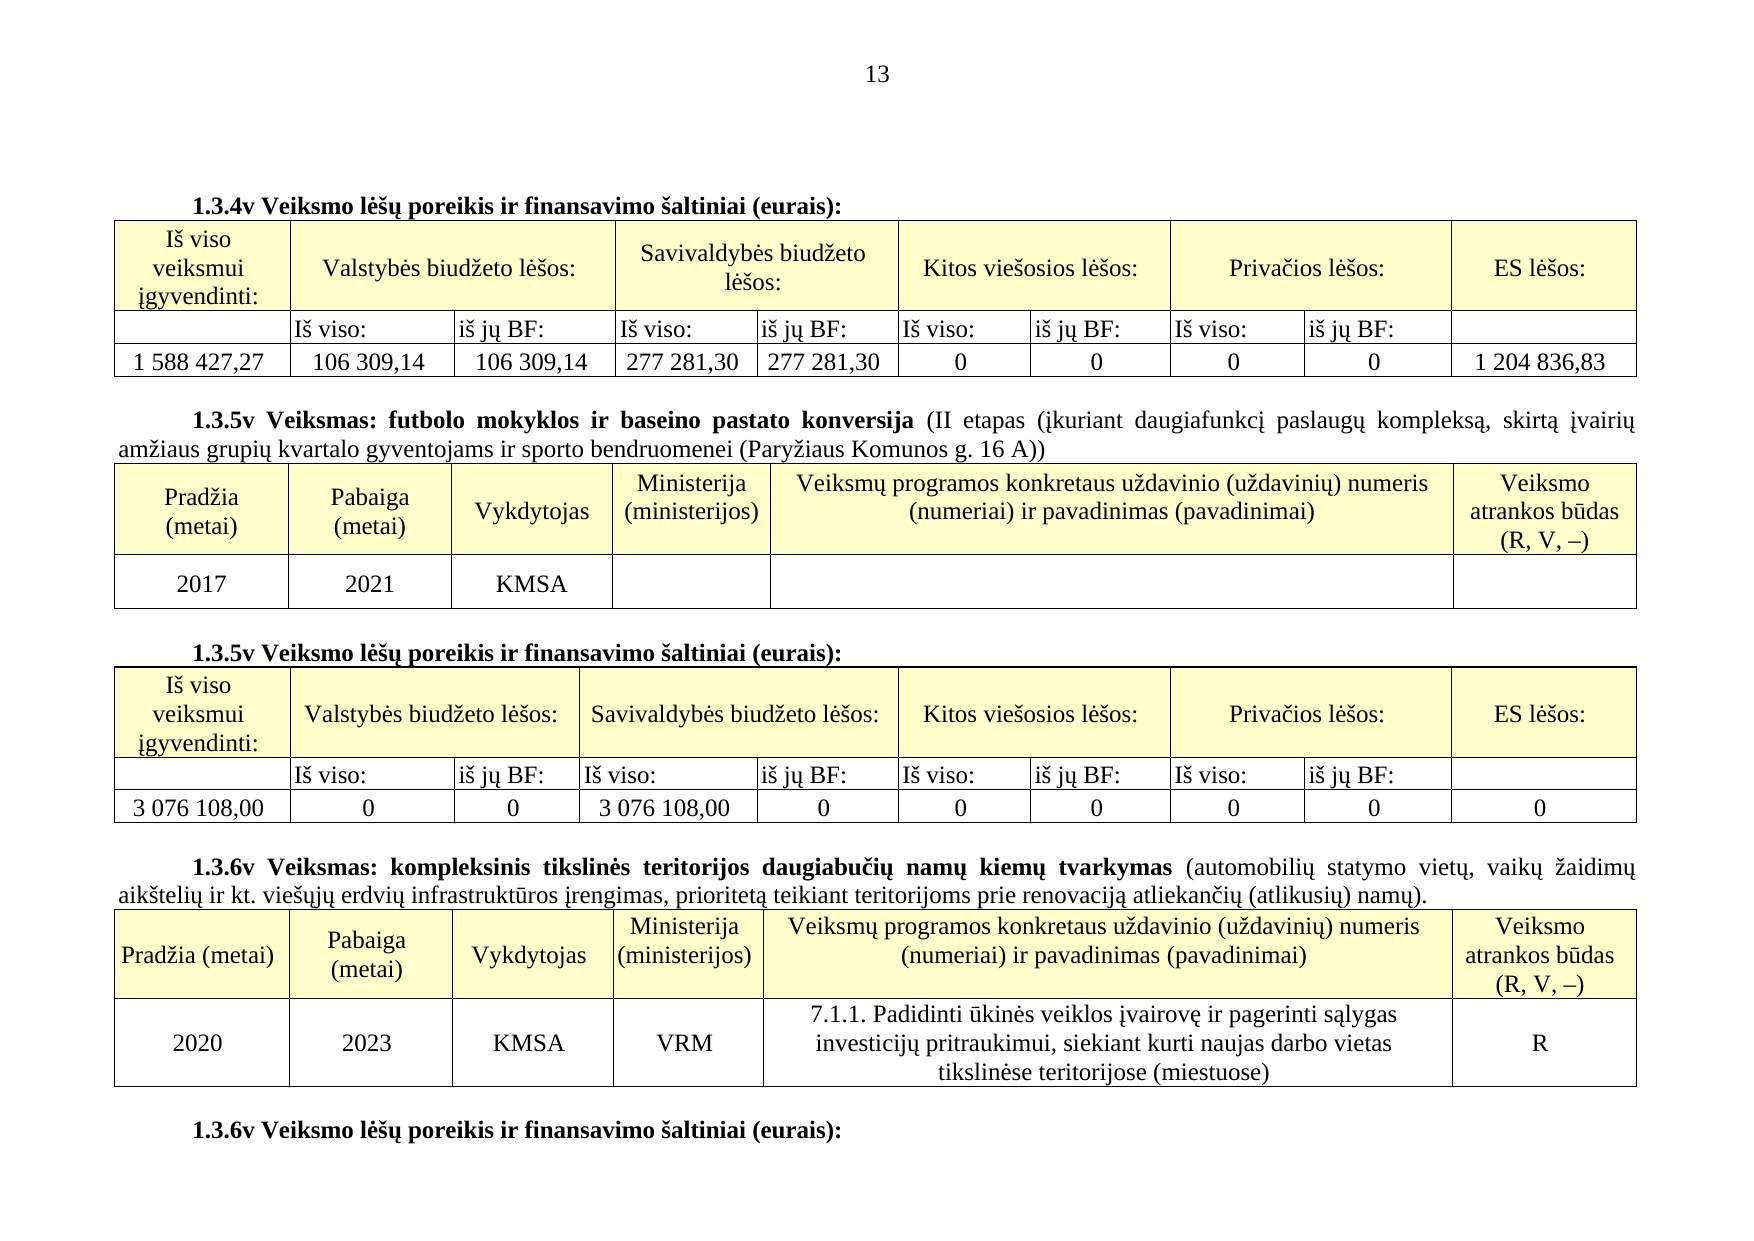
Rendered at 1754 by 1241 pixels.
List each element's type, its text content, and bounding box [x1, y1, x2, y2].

table_cell 0 [758, 790, 898, 822]
table_cell 106 309,14 [455, 344, 615, 376]
table_cell [771, 555, 1453, 608]
table_header Ministerija (ministerijos) [613, 464, 770, 554]
table_cell 2020 [115, 999, 289, 1086]
table_cell 0 [1171, 790, 1304, 822]
table_header Pradžia (metai) [115, 910, 289, 997]
text 1.3.6v Veiksmo lėšų poreikis ir finansavimo šaltiniai (eurais): [118, 1115, 1636, 1144]
table_cell 0 [291, 790, 454, 822]
table_cell [1454, 555, 1636, 608]
table_cell [1452, 758, 1636, 789]
table_header Veiksmų programos konkretaus uždavinio (uždavinių) numeris (numeriai) ir pavadinimas (pavadinimai) [771, 464, 1453, 554]
table_header Valstybės biudžeto lėšos: [291, 221, 615, 310]
table_cell 0 [1305, 344, 1451, 376]
table_header Veiksmo atrankos būdas (R, V, –) [1454, 464, 1636, 554]
table_header ES lėšos: [1452, 221, 1636, 310]
table_cell R [1453, 999, 1636, 1086]
table_cell iš jų BF: [758, 758, 898, 789]
table_cell 2021 [289, 555, 451, 608]
table_header Vykdytojas [452, 464, 612, 554]
table_header Veiksmo atrankos būdas (R, V, –) [1453, 910, 1636, 997]
table_cell iš jų BF: [1031, 758, 1170, 789]
table_header Veiksmų programos konkretaus uždavinio (uždavinių) numeris (numeriai) ir pavadinimas (pavadinimai) [764, 910, 1452, 997]
table_cell iš jų BF: [455, 758, 579, 789]
table_header ES lėšos: [1452, 668, 1636, 757]
table_cell 2017 [115, 555, 288, 608]
table_cell Iš viso: [580, 758, 757, 789]
table_cell iš jų BF: [1031, 311, 1170, 343]
table_cell KMSA [452, 555, 612, 608]
table_header Pabaiga (metai) [290, 910, 452, 997]
table_cell [115, 311, 290, 343]
table_cell 3 076 108,00 [580, 790, 757, 822]
table_cell [115, 758, 290, 789]
text 1.3.5v Veiksmo lėšų poreikis ir finansavimo šaltiniai (eurais): [118, 638, 1636, 666]
table_cell Iš viso: [1171, 758, 1304, 789]
table_cell Iš viso: [616, 311, 757, 343]
table_cell 0 [455, 790, 579, 822]
table_cell KMSA [453, 999, 613, 1086]
table_cell iš jų BF: [1305, 758, 1451, 789]
table_header Kitos viešosios lėšos: [899, 221, 1170, 310]
table_cell 277 281,30 [616, 344, 757, 376]
table_cell 3 076 108,00 [115, 790, 290, 822]
table_header Vykdytojas [453, 910, 613, 997]
table_header Valstybės biudžeto lėšos: [291, 668, 579, 757]
table_header Savivaldybės biudžeto lėšos: [616, 221, 898, 310]
table_header Pabaiga (metai) [289, 464, 451, 554]
table_cell Iš viso: [899, 311, 1030, 343]
table_cell 0 [1171, 344, 1304, 376]
table_cell 0 [1031, 344, 1170, 376]
table_cell 0 [899, 790, 1030, 822]
table_cell VRM [614, 999, 763, 1086]
table_header Iš viso veiksmui įgyvendinti: [115, 221, 290, 310]
table_cell 277 281,30 [758, 344, 898, 376]
table_cell [1452, 311, 1636, 343]
table_cell 106 309,14 [291, 344, 454, 376]
table_cell Iš viso: [291, 311, 454, 343]
text 1.3.5v Veiksmas: futbolo mokyklos ir baseino pastato konversija (II etapas (įkuriant daugiafunkcį paslaugų kompleksą, skirtą įvairių amžiaus grupių kvartalo gyventojams ir sporto bendruomenei (Paryžiaus Komunos g. 16 A)) [118, 405, 1636, 463]
table_cell 0 [1305, 790, 1451, 822]
table_cell Iš viso: [1171, 311, 1304, 343]
table_header Kitos viešosios lėšos: [899, 668, 1170, 757]
table_header Savivaldybės biudžeto lėšos: [580, 668, 898, 757]
table_header Pradžia (metai) [115, 464, 288, 554]
text 1.3.6v Veiksmas: kompleksinis tikslinės teritorijos daugiabučių namų kiemų tvarkymas (automobilių statymo vietų, vaikų žaidimų aikštelių ir kt. viešųjų erdvių infrastruktūros įrengimas, prioritetą teikiant teritorijoms prie renovaciją atliekančių (atlikusių) namų). [118, 852, 1636, 909]
table_cell 0 [899, 344, 1030, 376]
table_cell iš jų BF: [1305, 311, 1451, 343]
text 1.3.4v Veiksmo lėšų poreikis ir finansavimo šaltiniai (eurais): [118, 191, 1636, 220]
table_header Ministerija (ministerijos) [614, 910, 763, 997]
table_cell 1 204 836,83 [1452, 344, 1636, 376]
table_cell iš jų BF: [455, 311, 615, 343]
table_header Iš viso veiksmui įgyvendinti: [115, 668, 290, 757]
table_cell [613, 555, 770, 608]
table_cell 0 [1031, 790, 1170, 822]
table_cell 2023 [290, 999, 452, 1086]
table_cell iš jų BF: [758, 311, 898, 343]
table_cell 7.1.1. Padidinti ūkinės veiklos įvairovę ir pagerinti sąlygas investicijų pritraukimui, siekiant kurti naujas darbo vietas tikslinėse teritorijose (miestuose) [764, 999, 1452, 1086]
table_cell 1 588 427,27 [115, 344, 290, 376]
table_cell 0 [1452, 790, 1636, 822]
table_header Privačios lėšos: [1171, 221, 1451, 310]
table_cell Iš viso: [291, 758, 454, 789]
table_header Privačios lėšos: [1171, 668, 1451, 757]
table_cell Iš viso: [899, 758, 1030, 789]
